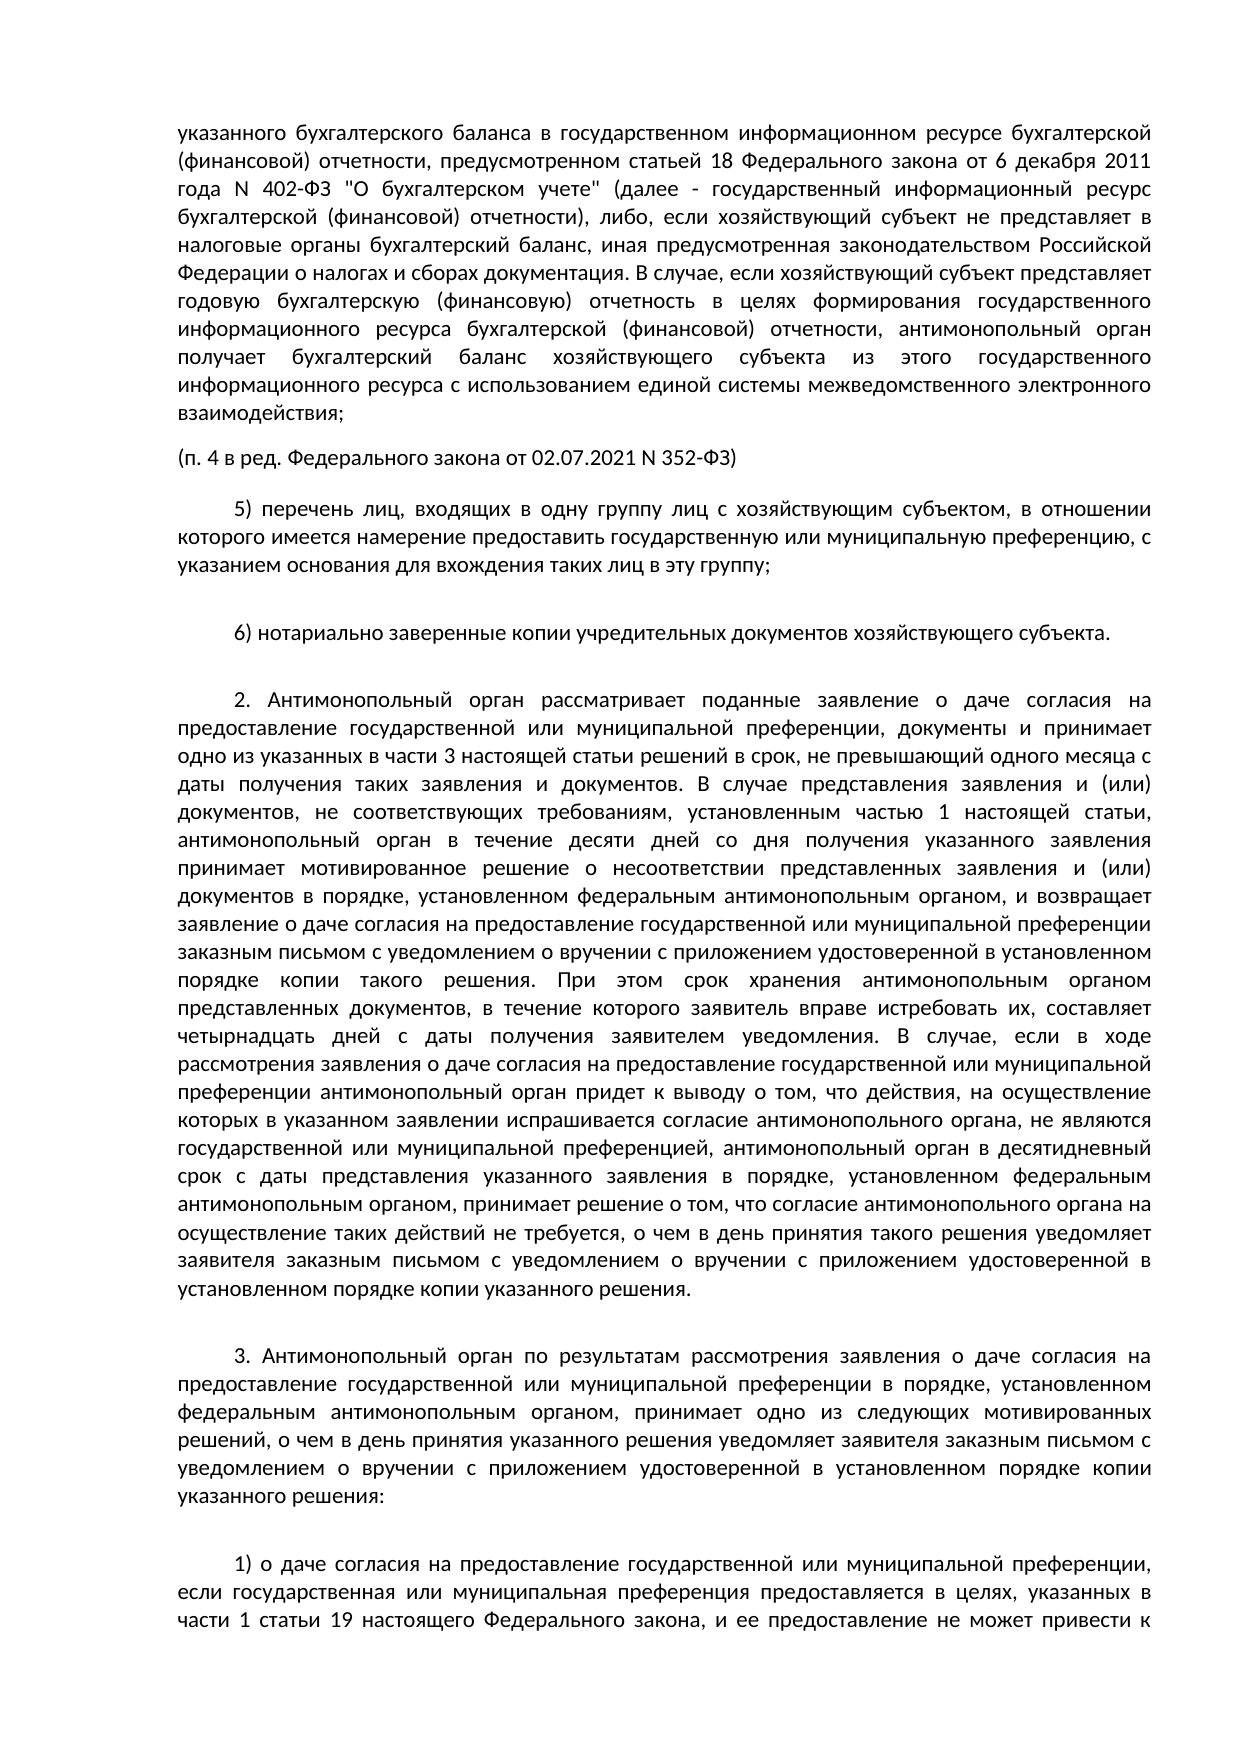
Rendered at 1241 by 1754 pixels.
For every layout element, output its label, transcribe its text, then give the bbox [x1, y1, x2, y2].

text 6) нотариально заверенные копии учредительных документов хозяйствующего субъекта. [177, 618, 1152, 646]
text 3. Антимонопольный орган по результатам рассмотрения заявления о даче согласия на предоставление государственной или муниципальной преференции в порядке, установленном федеральным антимонопольным органом, принимает одно из следующих мотивированных решений, о чем в день принятия указанного решения уведомляет заявителя заказным письмом с уведомлением о вручении с приложением удостоверенной в установленном порядке копии указанного решения: [177, 1341, 1152, 1509]
text (п. 4 в ред. Федерального закона от 02.07.2021 N 352-ФЗ) [177, 443, 1152, 471]
text 5) перечень лиц, входящих в одну группу лиц с хозяйствующим субъектом, в отношении которого имеется намерение предоставить государственную или муниципальную преференцию, с указанием основания для вхождения таких лиц в эту группу; [177, 494, 1152, 578]
text 2. Антимонопольный орган рассматривает поданные заявление о даче согласия на предоставление государственной или муниципальной преференции, документы и принимает одно из указанных в части 3 настоящей статьи решений в срок, не превышающий одного месяца с даты получения таких заявления и документов. В случае представления заявления и (или) документов, не соответствующих требованиям, установленным частью 1 настоящей статьи, антимонопольный орган в течение десяти дней со дня получения указанного заявления принимает мотивированное решение о несоответствии представленных заявления и (или) документов в порядке, установленном федеральным антимонопольным органом, и возвращает заявление о даче согласия на предоставление государственной или муниципальной преференции заказным письмом с уведомлением о вручении с приложением удостоверенной в установленном порядке копии такого решения. При этом срок хранения антимонопольным органом представленных документов, в течение которого заявитель вправе истребовать их, составляет четырнадцать дней с даты получения заявителем уведомления. В случае, если в ходе рассмотрения заявления о даче согласия на предоставление государственной или муниципальной преференции антимонопольный орган придет к выводу о том, что действия, на осуществление которых в указанном заявлении испрашивается согласие антимонопольного органа, не являются государственной или муниципальной преференцией, антимонопольный орган в десятидневный срок с даты представления указанного заявления в порядке, установленном федеральным антимонопольным органом, принимает решение о том, что согласие антимонопольного органа на осуществление таких действий не требуется, о чем в день принятия такого решения уведомляет заявителя заказным письмом с уведомлением о вручении с приложением удостоверенной в установленном порядке копии указанного решения. [177, 685, 1152, 1302]
text указанного бухгалтерского баланса в государственном информационном ресурсе бухгалтерской (финансовой) отчетности, предусмотренном статьей 18 Федерального закона от 6 декабря 2011 года N 402-ФЗ "О бухгалтерском учете" (далее - государственный информационный ресурс бухгалтерской (финансовой) отчетности), либо, если хозяйствующий субъект не представляет в налоговые органы бухгалтерский баланс, иная предусмотренная законодательством Российской Федерации о налогах и сборах документация. В случае, если хозяйствующий субъект представляет годовую бухгалтерскую (финансовую) отчетность в целях формирования государственного информационного ресурса бухгалтерской (финансовой) отчетности, антимонопольный орган получает бухгалтерский баланс хозяйствующего субъекта из этого государственного информационного ресурса с использованием единой системы межведомственного электронного взаимодействия; [177, 118, 1152, 426]
text 1) о даче согласия на предоставление государственной или муниципальной преференции, если государственная или муниципальная преференция предоставляется в целях, указанных в части 1 статьи 19 настоящего Федерального закона, и ее предоставление не может привести к [177, 1549, 1152, 1633]
